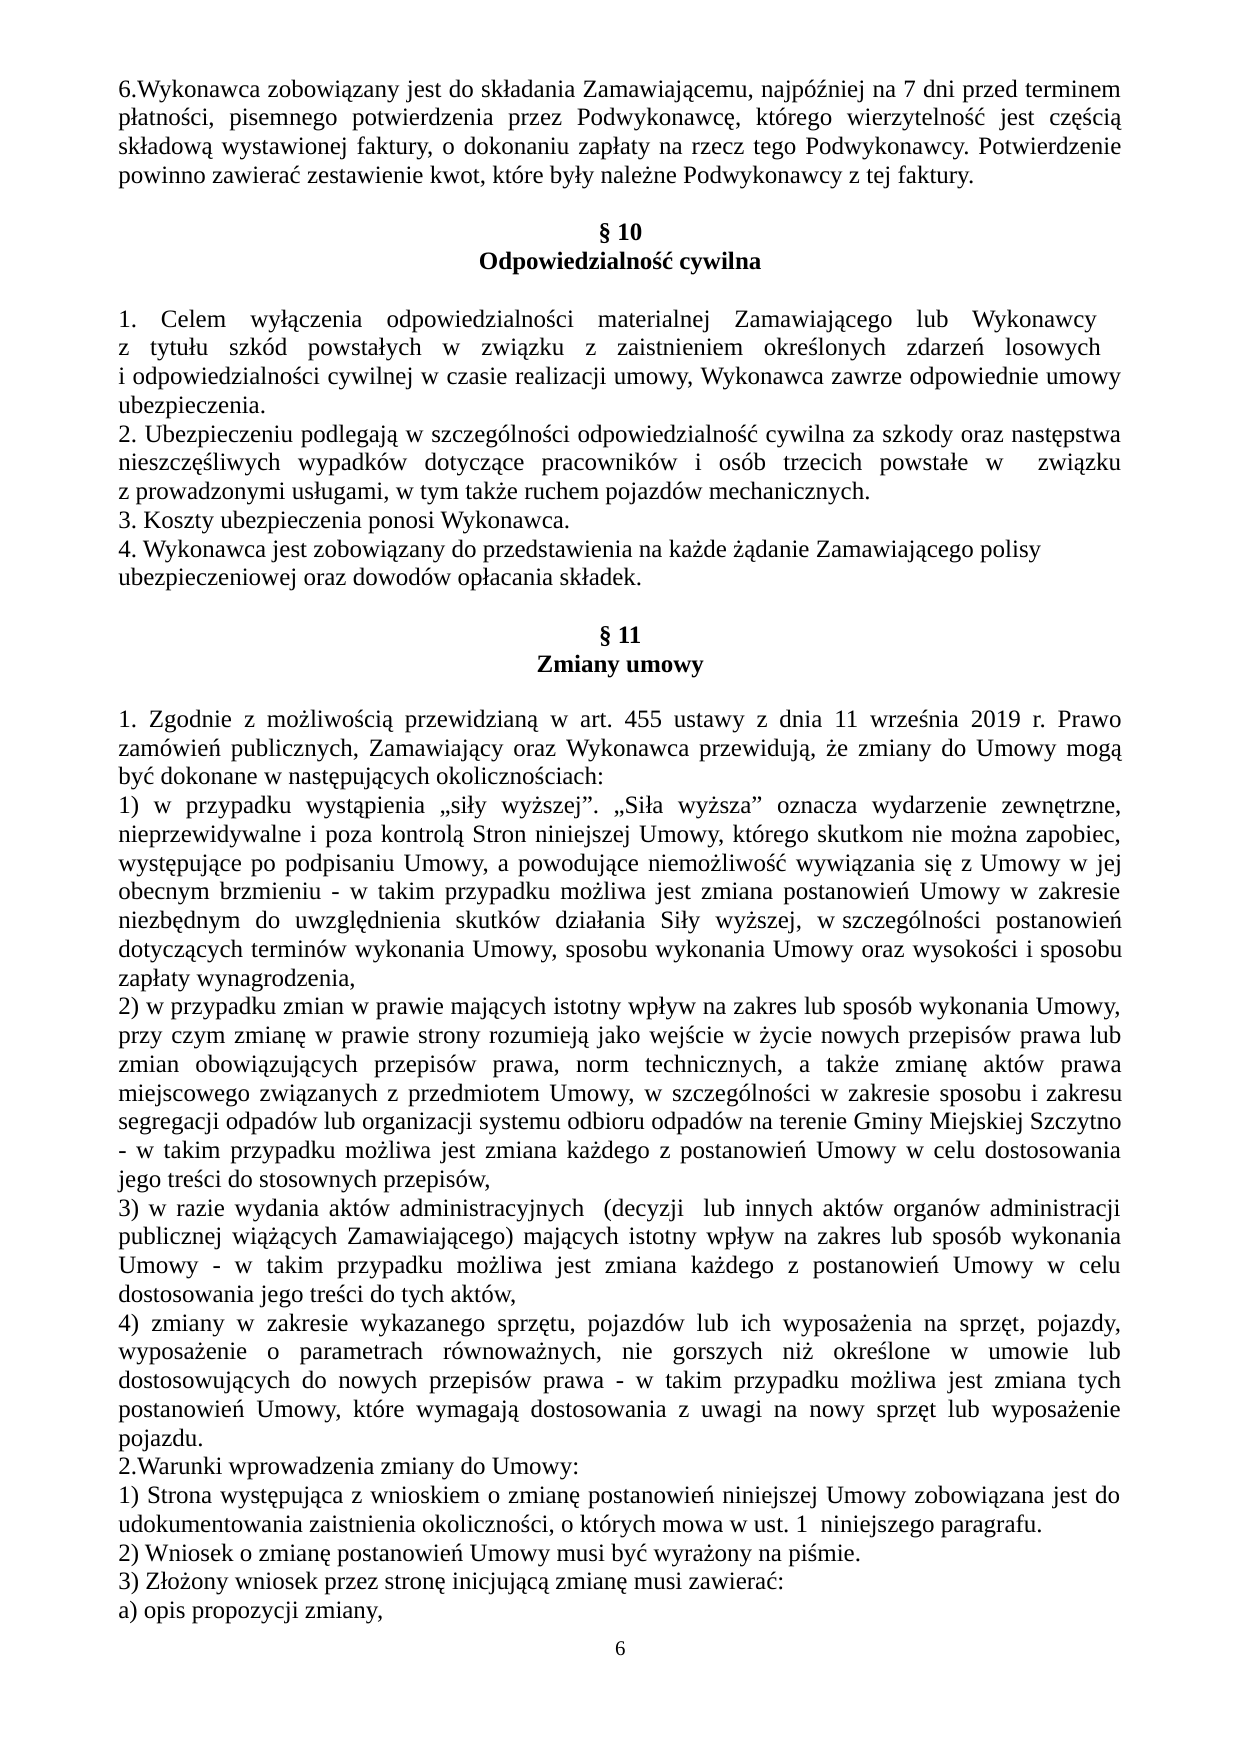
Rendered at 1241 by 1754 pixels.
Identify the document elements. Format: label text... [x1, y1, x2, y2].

text ubezpieczeniowej oraz dowodów opłacania składek. [118, 562, 1122, 591]
text § 11 [118, 620, 1122, 649]
text Odpowiedzialność cywilna [118, 246, 1122, 275]
text 2) w przypadku zmian w prawie mających istotny wpływ na zakres lub sposób wykonania Umowy, przy czym zmianę w prawie strony rozumieją jako wejście w życie nowych przepisów prawa lub zmian obowiązujących przepisów prawa, norm technicznych, a także zmianę aktów prawa miejscowego związanych z przedmiotem Umowy, w szczególności w zakresie sposobu i zakresu segregacji odpadów lub organizacji systemu odbioru odpadów na terenie Gminy Miejskiej Szczytno - w takim przypadku możliwa jest zmiana każdego z postanowień Umowy w celu dostosowania jego treści do stosownych przepisów, [118, 991, 1122, 1193]
text 2.Warunki wprowadzenia zmiany do Umowy: [118, 1451, 1122, 1480]
text 1) w przypadku wystąpienia „siły wyższej”. „Siła wyższa” oznacza wydarzenie zewnętrzne, nieprzewidywalne i poza kontrolą Stron niniejszej Umowy, którego skutkom nie można zapobiec, występujące po podpisaniu Umowy, a powodujące niemożliwość wywiązania się z Umowy w jej obecnym brzmieniu - w takim przypadku możliwa jest zmiana postanowień Umowy w zakresie niezbędnym do uwzględnienia skutków działania Siły wyższej, w szczególności postanowień dotyczących terminów wykonania Umowy, sposobu wykonania Umowy oraz wysokości i sposobu zapłaty wynagrodzenia, [118, 790, 1122, 991]
text 3) Złożony wniosek przez stronę inicjującą zmianę musi zawierać: [118, 1566, 1122, 1595]
text 1) Strona występująca z wnioskiem o zmianę postanowień niniejszej Umowy zobowiązana jest do udokumentowania zaistnienia okoliczności, o których mowa w ust. 1 niniejszego paragrafu. [118, 1480, 1122, 1538]
text 4. Wykonawca jest zobowiązany do przedstawienia na każde żądanie Zamawiającego polisy [118, 534, 1122, 562]
text a) opis propozycji zmiany, [118, 1595, 1122, 1624]
list 6.Wykonawca zobowiązany jest do składania Zamawiającemu, najpóźniej na 7 dni przed terminem płatności, pisemnego potwierdzenia przez Podwykonawcę, którego wierzytelność jest częścią składową wystawionej faktury, o dokonaniu zapłaty na rzecz tego Podwykonawcy. Potwierdzenie powinno zawierać zestawienie kwot, które były należne Podwykonawcy z tej faktury. [118, 74, 1122, 189]
text 1. Celem wyłączenia odpowiedzialności materialnej Zamawiającego lub Wykonawcy z tytułu szkód powstałych w związku z zaistnieniem określonych zdarzeń losowych i odpowiedzialności cywilnej w czasie realizacji umowy, Wykonawca zawrze odpowiednie umowy ubezpieczenia. [118, 304, 1122, 419]
text Zmiany umowy [118, 649, 1122, 677]
text 3. Koszty ubezpieczenia ponosi Wykonawca. [118, 505, 1122, 534]
text 4) zmiany w zakresie wykazanego sprzętu, pojazdów lub ich wyposażenia na sprzęt, pojazdy, wyposażenie o parametrach równoważnych, nie gorszych niż określone w umowie lub dostosowujących do nowych przepisów prawa - w takim przypadku możliwa jest zmiana tych postanowień Umowy, które wymagają dostosowania z uwagi na nowy sprzęt lub wyposażenie pojazdu. [118, 1308, 1122, 1451]
text 2. Ubezpieczeniu podlegają w szczególności odpowiedzialność cywilna za szkody oraz następstwa nieszczęśliwych wypadków dotyczące pracowników i osób trzecich powstałe w związku z prowadzonymi usługami, w tym także ruchem pojazdów mechanicznych. [118, 419, 1122, 505]
text 3) w razie wydania aktów administracyjnych (decyzji lub innych aktów organów administracji publicznej wiążących Zamawiającego) mających istotny wpływ na zakres lub sposób wykonania Umowy - w takim przypadku możliwa jest zmiana każdego z postanowień Umowy w celu dostosowania jego treści do tych aktów, [118, 1193, 1122, 1308]
text § 10 [118, 217, 1122, 246]
text 2) Wniosek o zmianę postanowień Umowy musi być wyrażony na piśmie. [118, 1538, 1122, 1566]
text 1. Zgodnie z możliwością przewidzianą w art. 455 ustawy z dnia 11 września 2019 r. Prawo zamówień publicznych, Zamawiający oraz Wykonawca przewidują, że zmiany do Umowy mogą być dokonane w następujących okolicznościach: [118, 704, 1122, 790]
